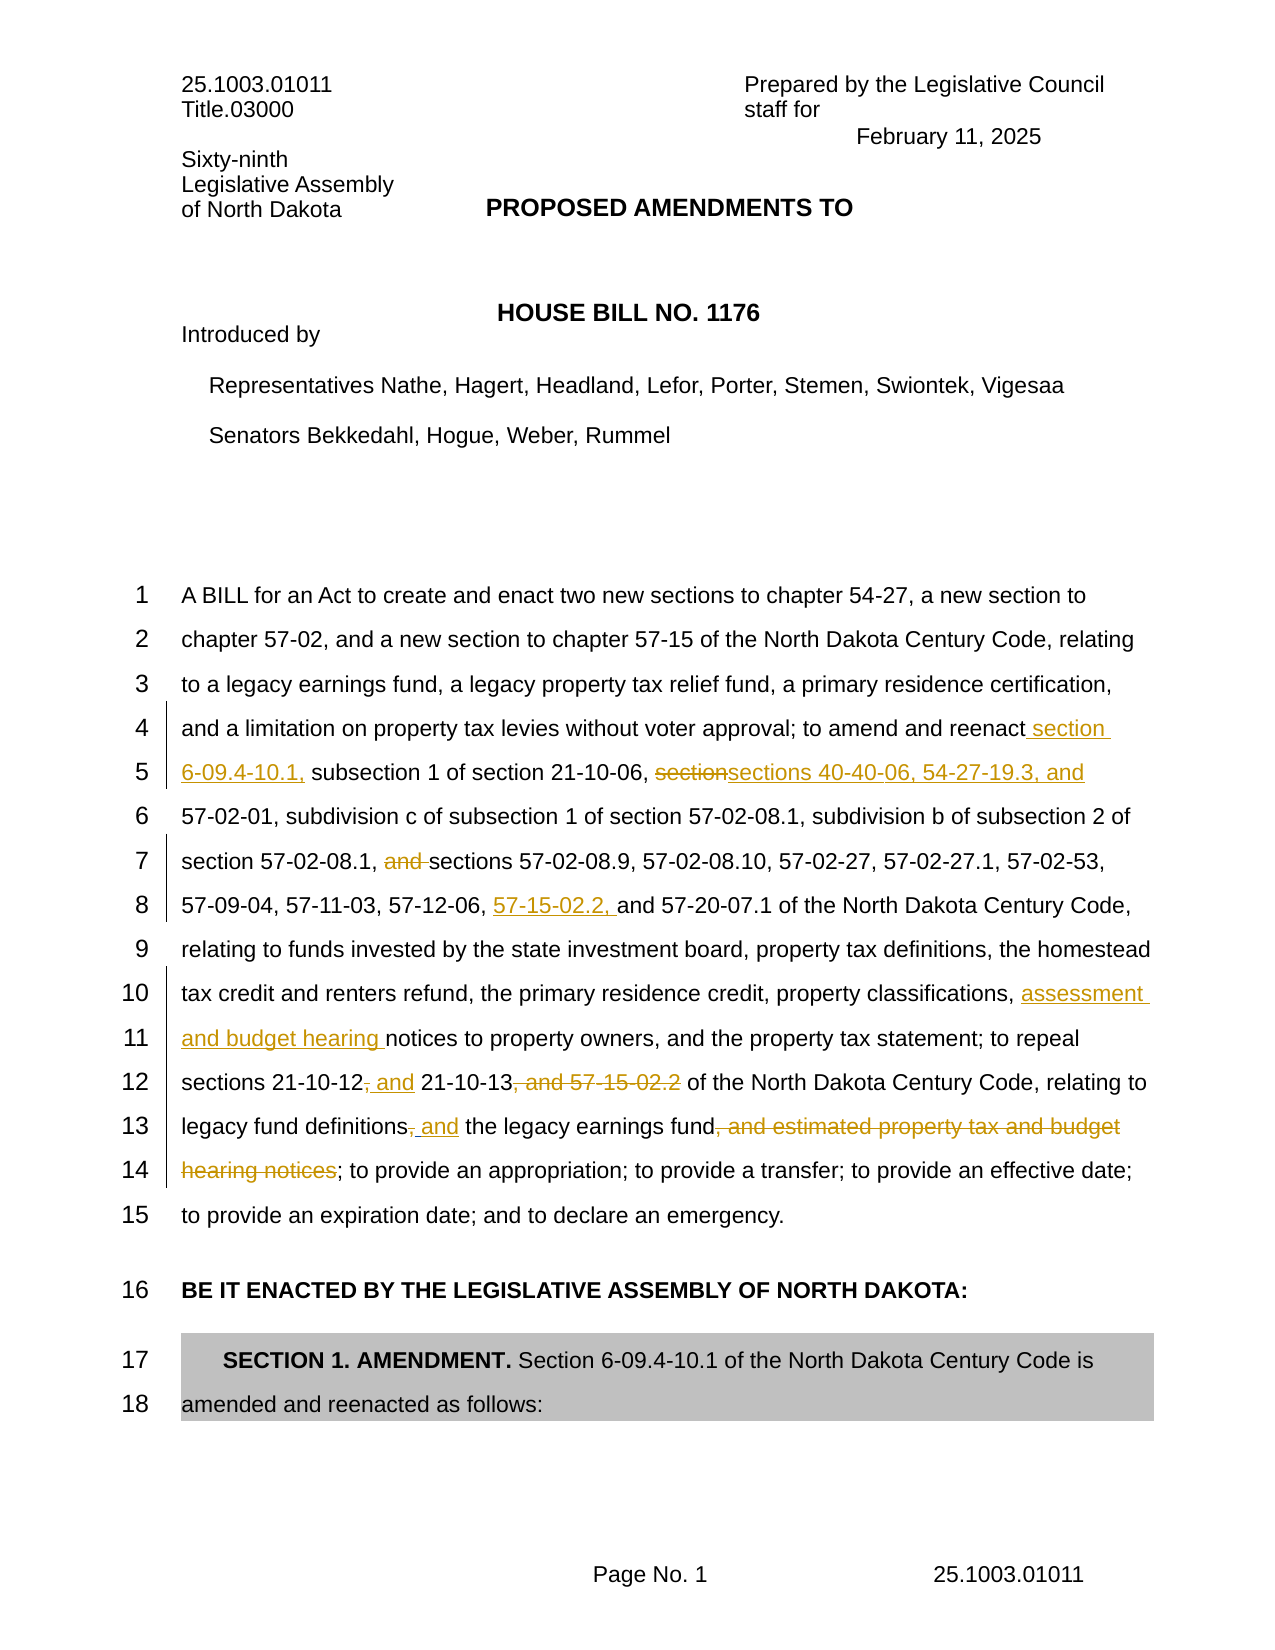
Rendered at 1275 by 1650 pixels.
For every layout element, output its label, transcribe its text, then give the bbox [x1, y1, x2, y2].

title A BILL for an Act to create and enact two new sections to chapter 54‑27, a new section to chapter 57‑02, and a new section to chapter 57‑15 of the North Dakota Century Code, relating to a legacy earnings fund, a legacy property tax relief fund, a primary residence certification, and a limitation on property tax levies without voter approval; to amend and reenact section 6‑09.4‑10.1, subsection 1 of section 21‑10‑06, sections 40‑40‑06, 54‑27‑19.3, and 57‑02‑01, subdivision c of subsection 1 of section 57‑02‑08.1, subdivision b of subsection 2 of section 57‑02‑08.1, sections 57‑02‑08.9, 57‑02‑08.10, 57‑02‑27, 57‑02‑27.1, 57‑02‑53, 57‑09‑04, 57‑11‑03, 57‑12‑06, 57‑15‑02.2, and 57‑20‑07.1 of the North Dakota Century Code, relating to funds invested by the state investment board, property tax definitions, the homestead tax credit and renters refund, the primary residence credit, property classifications, assessment and budget hearing notices to property owners, and the property tax statement; to repeal sections 21‑10‑12 and 21‑10‑13 of the North Dakota Century Code, relating to legacy fund definitions and the legacy earnings fund; to provide an appropriation; to provide a transfer; to provide an effective date; to provide an expiration date; and to declare an emergency. [181, 568, 1154, 1232]
text BE IT ENACTED BY THE LEGISLATIVE ASSEMBLY OF NORTH DAKOTA: [181, 1263, 1154, 1308]
text Legislative Assembly [181, 173, 1154, 198]
text Representatives Nathe, Hagert, Headland, Lefor, Porter, Stemen, Swiontek, Vigesaa [208, 375, 1154, 398]
table_cell Sixty-ninth [181, 123, 744, 173]
text SECTION 1. AMENDMENT. Section 6‑09.4‑10.1 of the North Dakota Century Code is amended and reenacted as follows: [181, 1333, 1154, 1421]
text Introduced by [181, 323, 1154, 348]
text Senators Bekkedahl, Hogue, Weber, Rummel [208, 425, 1154, 448]
title House BILL NO. 1176 [490, 297, 760, 326]
table_header Prepared by the Legislative Council staff for [744, 73, 1153, 123]
title PROPOSED AMENDMENTS TO [486, 192, 872, 221]
table_cell February 11, 2025 [744, 123, 1153, 173]
text of North Dakota [181, 198, 1154, 223]
table_header 25.1003.01011 Title.03000 [181, 73, 744, 123]
